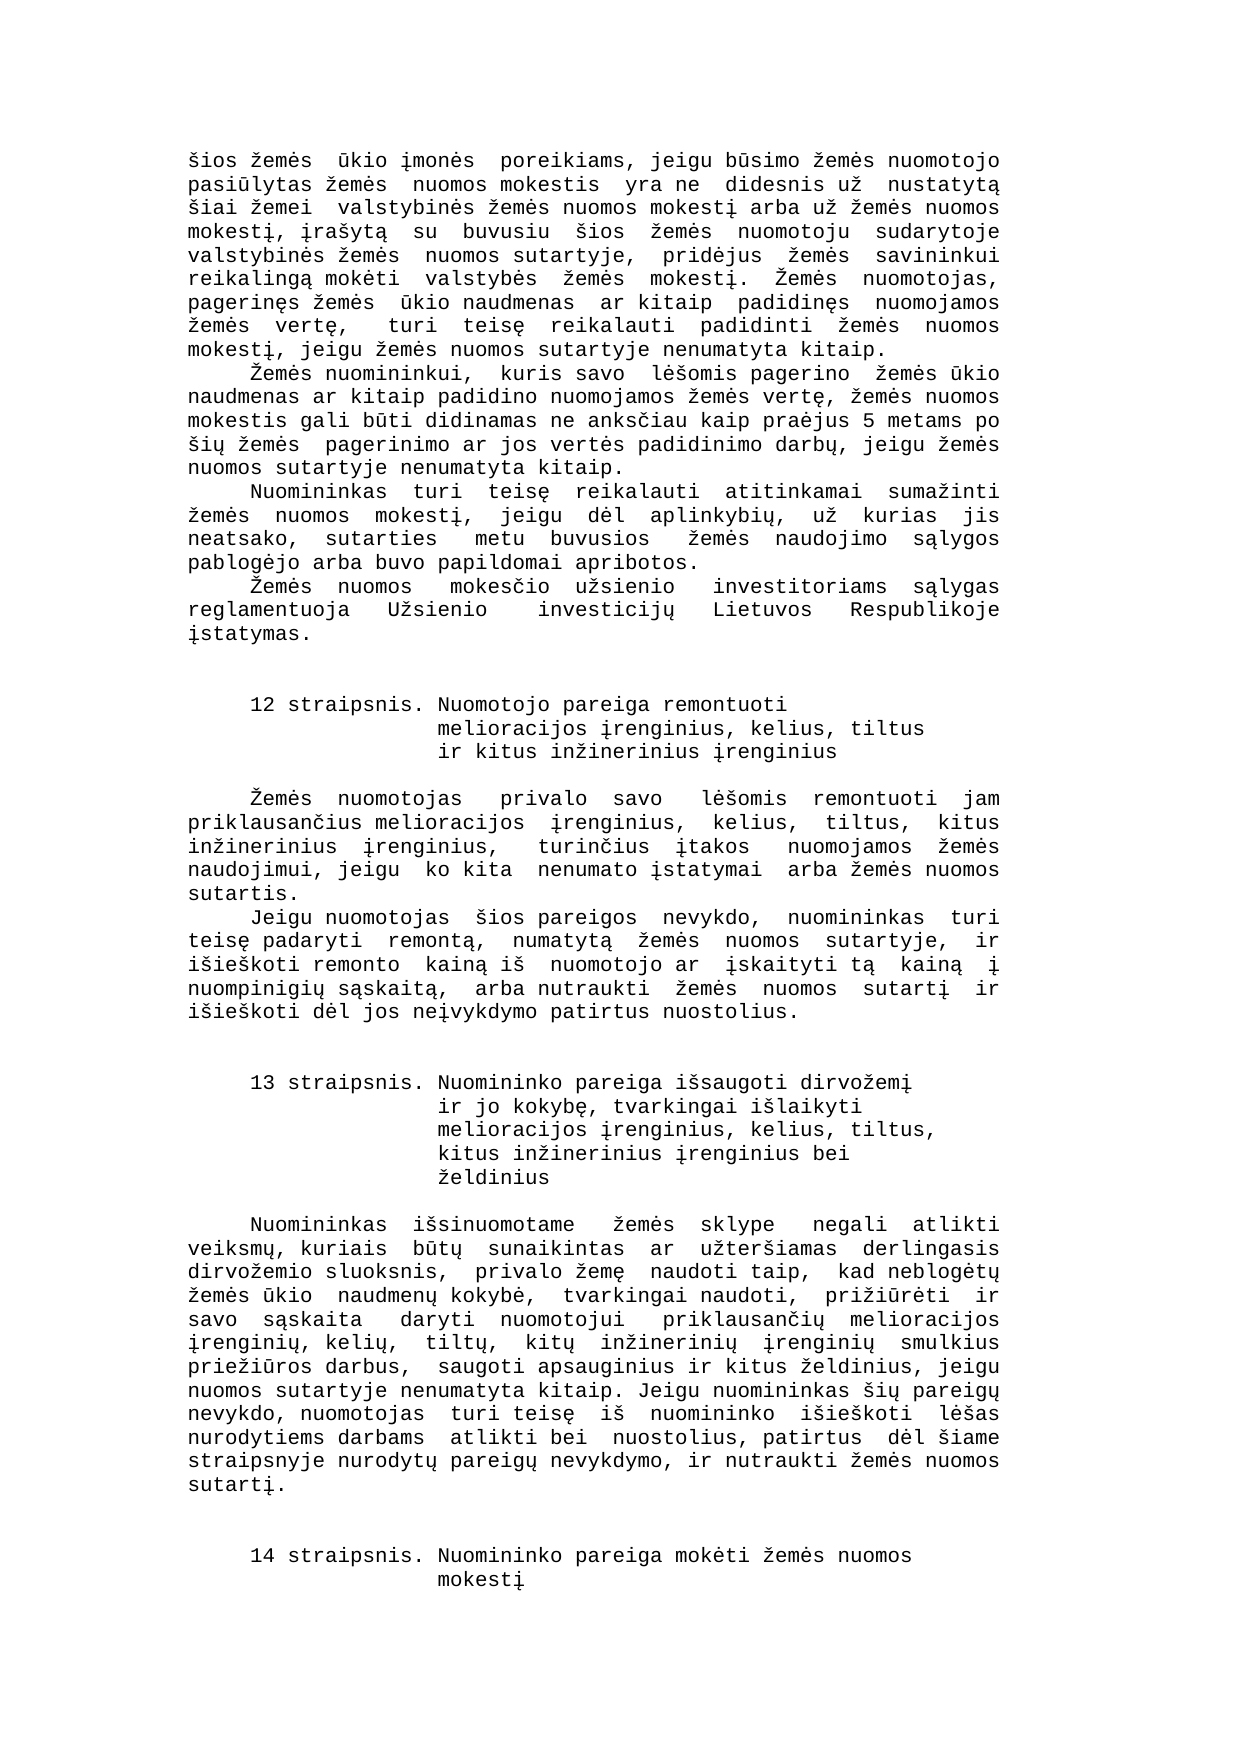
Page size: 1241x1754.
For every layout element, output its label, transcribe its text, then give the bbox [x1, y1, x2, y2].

text savo sąskaita daryti nuomotojui priklausančių melioracijos [187, 1309, 1053, 1332]
text šių žemės pagerinimo ar jos vertės padidinimo darbų, jeigu žemės [187, 434, 1053, 457]
text mokestį, įrašytą su buvusiu šios žemės nuomotoju sudarytoje [187, 221, 1053, 244]
text reglamentuoja Užsienio investicijų Lietuvos Respublikoje [187, 599, 1053, 623]
text reikalingą mokėti valstybės žemės mokestį. Žemės nuomotojas, [187, 268, 1053, 292]
text Žemės nuomotojas privalo savo lėšomis remontuoti jam [187, 788, 1053, 812]
text nuomos sutartyje nenumatyta kitaip. Jeigu nuomininkas šių pareigų [187, 1379, 1053, 1403]
text nurodytiems darbams atlikti bei nuostolius, patirtus dėl šiame [187, 1427, 1053, 1451]
text pasiūlytas žemės nuomos mokestis yra ne didesnis už nustatytą [187, 174, 1053, 197]
text mokestį [187, 1569, 1053, 1592]
text 12 straipsnis. Nuomotojo pareiga remontuoti [187, 694, 1053, 717]
text teisę padaryti remontą, numatytą žemės nuomos sutartyje, ir [187, 930, 1053, 954]
text neatsako, sutarties metu buvusios žemės naudojimo sąlygos [187, 528, 1053, 552]
text mokestis gali būti didinamas ne anksčiau kaip praėjus 5 metams po [187, 410, 1053, 434]
text naudojimui, jeigu ko kita nenumato įstatymai arba žemės nuomos [187, 859, 1053, 883]
text želdinius [187, 1167, 1053, 1190]
text Žemės nuomos mokesčio užsienio investitoriams sąlygas [187, 576, 1053, 599]
text kitus inžinerinius įrenginius bei [187, 1143, 1053, 1167]
text žemės ūkio naudmenų kokybė, tvarkingai naudoti, prižiūrėti ir [187, 1285, 1053, 1309]
text veiksmų, kuriais būtų sunaikintas ar užteršiamas derlingasis [187, 1238, 1053, 1261]
text žemės nuomos mokestį, jeigu dėl aplinkybių, už kurias jis [187, 505, 1053, 528]
text Nuomininkas išsinuomotame žemės sklype negali atlikti [187, 1214, 1053, 1238]
text ir jo kokybę, tvarkingai išlaikyti [187, 1096, 1053, 1119]
text įrenginių, kelių, tiltų, kitų inžinerinių įrenginių smulkius [187, 1332, 1053, 1356]
text šiai žemei valstybinės žemės nuomos mokestį arba už žemės nuomos [187, 197, 1053, 221]
text pablogėjo arba buvo papildomai apribotos. [187, 552, 1053, 576]
text priklausančius melioracijos įrenginius, kelius, tiltus, kitus [187, 812, 1053, 836]
text valstybinės žemės nuomos sutartyje, pridėjus žemės savininkui [187, 244, 1053, 268]
text Nuomininkas turi teisę reikalauti atitinkamai sumažinti [187, 481, 1053, 505]
text ir kitus inžinerinius įrenginius [187, 741, 1053, 765]
text 14 straipsnis. Nuomininko pareiga mokėti žemės nuomos [187, 1545, 1053, 1569]
text 13 straipsnis. Nuomininko pareiga išsaugoti dirvožemį [187, 1072, 1053, 1096]
text nevykdo, nuomotojas turi teisę iš nuomininko išieškoti lėšas [187, 1403, 1053, 1427]
text Žemės nuomininkui, kuris savo lėšomis pagerino žemės ūkio [187, 363, 1053, 386]
text naudmenas ar kitaip padidino nuomojamos žemės vertę, žemės nuomos [187, 386, 1053, 410]
text priežiūros darbus, saugoti apsauginius ir kitus želdinius, jeigu [187, 1356, 1053, 1379]
text sutartis. [187, 883, 1053, 907]
text melioracijos įrenginius, kelius, tiltus [187, 717, 1053, 741]
text išieškoti remonto kainą iš nuomotojo ar įskaityti tą kainą į [187, 954, 1053, 978]
text šios žemės ūkio įmonės poreikiams, jeigu būsimo žemės nuomotojo [187, 150, 1053, 174]
text melioracijos įrenginius, kelius, tiltus, [187, 1119, 1053, 1143]
text dirvožemio sluoksnis, privalo žemę naudoti taip, kad neblogėtų [187, 1261, 1053, 1285]
text mokestį, jeigu žemės nuomos sutartyje nenumatyta kitaip. [187, 339, 1053, 363]
text išieškoti dėl jos neįvykdymo patirtus nuostolius. [187, 1001, 1053, 1025]
text inžinerinius įrenginius, turinčius įtakos nuomojamos žemės [187, 836, 1053, 859]
text nuompinigių sąskaitą, arba nutraukti žemės nuomos sutartį ir [187, 978, 1053, 1001]
text žemės vertę, turi teisę reikalauti padidinti žemės nuomos [187, 316, 1053, 339]
text pagerinęs žemės ūkio naudmenas ar kitaip padidinęs nuomojamos [187, 292, 1053, 316]
text Jeigu nuomotojas šios pareigos nevykdo, nuomininkas turi [187, 907, 1053, 930]
text sutartį. [187, 1474, 1053, 1498]
text įstatymas. [187, 623, 1053, 647]
text straipsnyje nurodytų pareigų nevykdymo, ir nutraukti žemės nuomos [187, 1451, 1053, 1474]
text nuomos sutartyje nenumatyta kitaip. [187, 457, 1053, 481]
